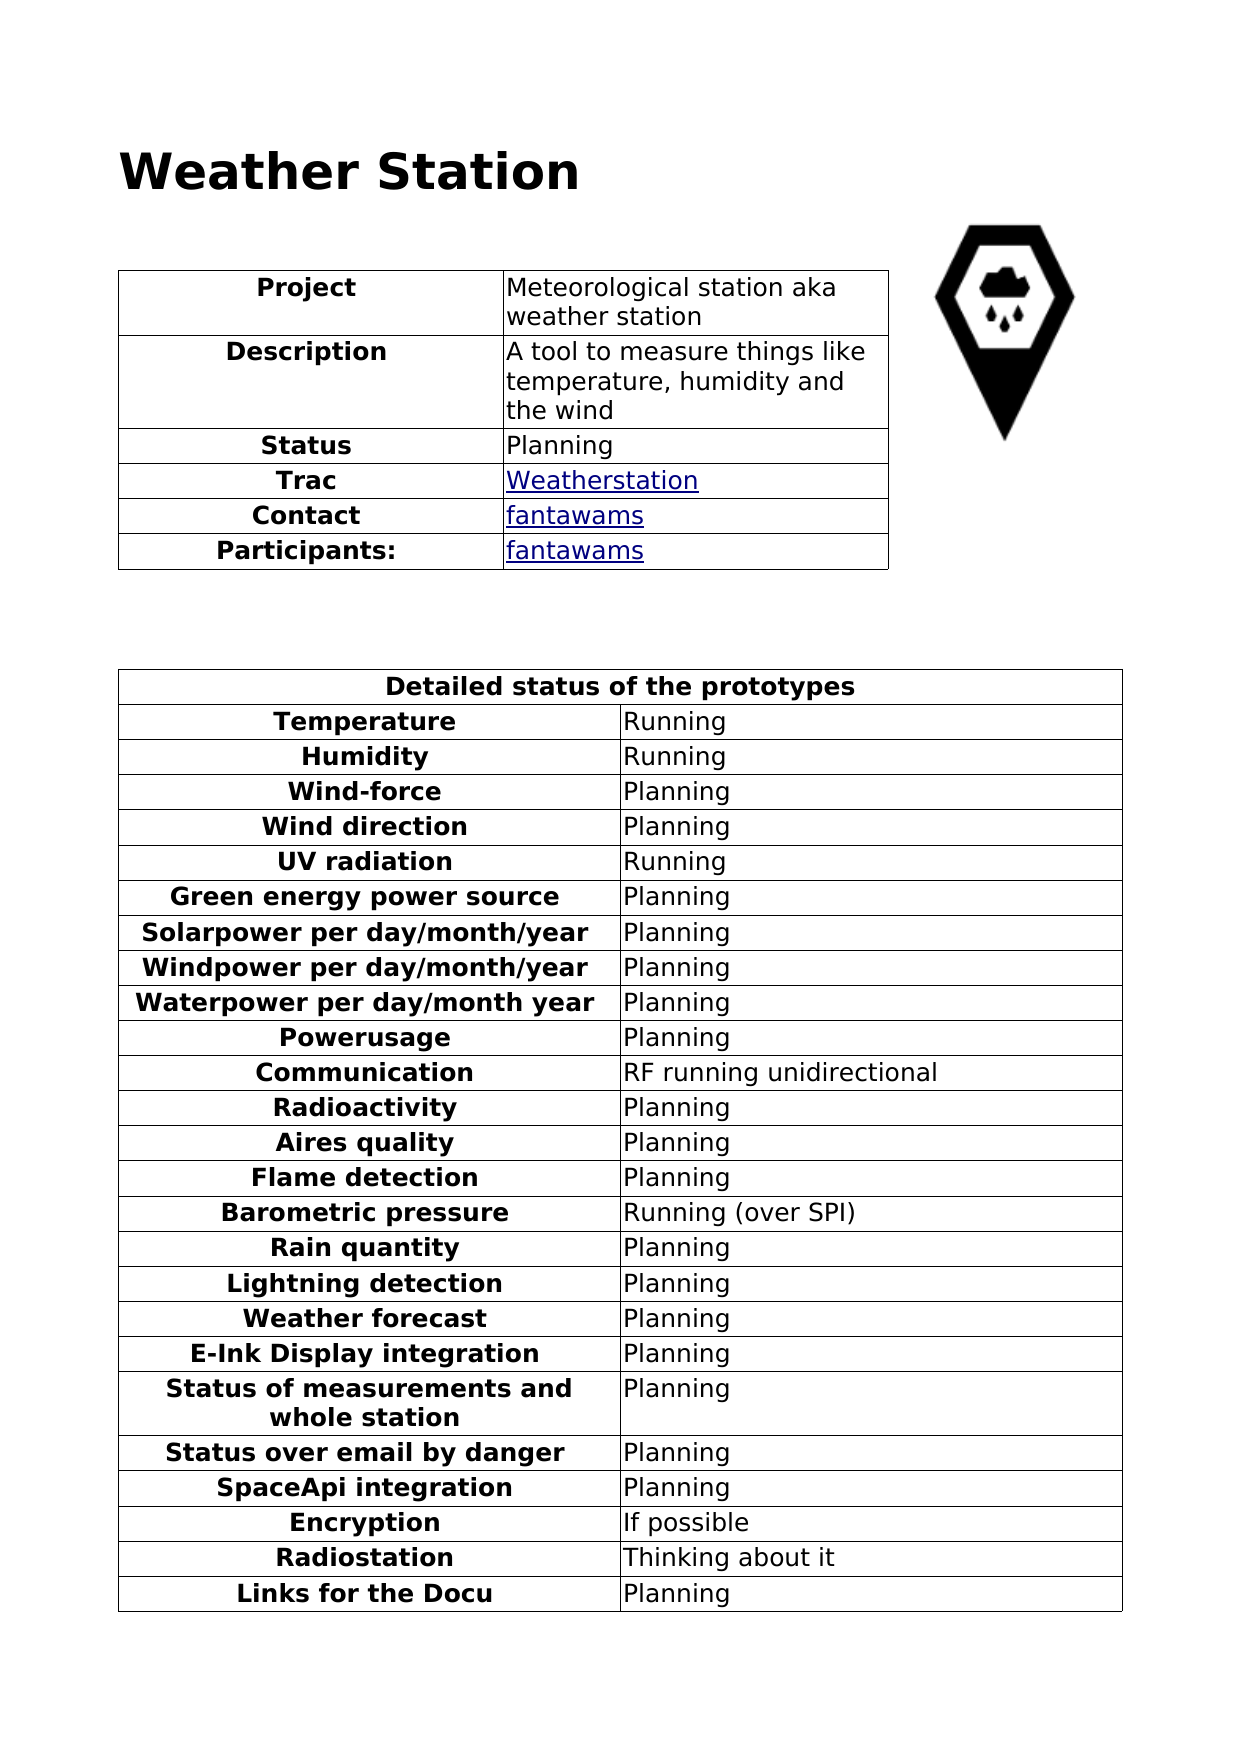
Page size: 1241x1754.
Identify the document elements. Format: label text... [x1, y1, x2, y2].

table_cell Planning [621, 1126, 1122, 1160]
table_header Detailed status of the prototypes [119, 670, 1122, 704]
table_cell UV radiation [119, 846, 620, 879]
table_cell Running [621, 705, 1122, 739]
table_cell Green energy power source [119, 881, 620, 915]
table_cell Planning [621, 986, 1122, 1020]
table_cell Weatherstation [504, 464, 888, 498]
table_cell Planning [621, 1337, 1122, 1371]
table_cell Temperature [119, 705, 620, 739]
table_cell Encryption [119, 1507, 620, 1541]
table_cell Planning [621, 1091, 1122, 1125]
table_header Project [119, 271, 503, 334]
table_cell Wind-force [119, 775, 620, 809]
table_cell Planning [621, 1302, 1122, 1336]
table_cell If possible [621, 1507, 1122, 1541]
table_cell Contact [119, 499, 503, 533]
table_cell A tool to measure things like temperature, humidity and the wind [504, 336, 887, 428]
picture [887, 213, 1123, 449]
table_cell E-Ink Display integration [119, 1337, 620, 1371]
table_cell fantawams [504, 534, 888, 568]
subtitle Weather Station [118, 143, 1122, 201]
table_cell Planning [621, 951, 1122, 985]
table_cell Lightning detection [119, 1267, 620, 1301]
table_cell Powerusage [119, 1021, 620, 1055]
table_cell Aires quality [119, 1126, 620, 1160]
table_cell Thinking about it [621, 1542, 1122, 1576]
table_cell Running [621, 740, 1122, 774]
table_cell Planning [621, 1232, 1122, 1266]
table_cell fantawams [504, 499, 888, 533]
table_cell Radioactivity [119, 1091, 620, 1125]
table_cell Planning [621, 881, 1122, 915]
table_cell Barometric pressure [119, 1197, 620, 1231]
table_cell Status of measurements and whole station [119, 1372, 620, 1435]
table_cell Description [119, 336, 503, 428]
table_cell Running (over SPI) [621, 1197, 1122, 1231]
table_header Meteorological station aka weather station [504, 271, 887, 334]
table_cell Running [621, 846, 1122, 879]
table_cell Planning [621, 810, 1122, 844]
table_cell Planning [621, 1471, 1122, 1506]
table_cell Flame detection [119, 1161, 620, 1196]
table_cell Solarpower per day/month/year [119, 916, 620, 950]
table_cell Planning [621, 1372, 1122, 1435]
table_cell Status [119, 429, 503, 463]
table_cell Links for the Docu [119, 1577, 620, 1611]
table_cell Trac [119, 464, 503, 498]
table_cell Planning [621, 1267, 1122, 1301]
table_cell SpaceApi integration [119, 1471, 620, 1506]
table_cell Windpower per day/month/year [119, 951, 620, 985]
table_cell Planning [621, 1436, 1122, 1470]
table_cell Radiostation [119, 1542, 620, 1576]
table_cell Participants: [119, 534, 503, 568]
table_cell Planning [621, 1161, 1122, 1196]
table_cell Weather forecast [119, 1302, 620, 1336]
table_cell Planning [504, 429, 888, 463]
table_cell Planning [621, 1577, 1122, 1611]
table_cell Rain quantity [119, 1232, 620, 1266]
table_cell Planning [621, 775, 1122, 809]
table_cell RF running unidirectional [621, 1056, 1122, 1090]
table_cell Planning [621, 916, 1122, 950]
table_cell Waterpower per day/month year [119, 986, 620, 1020]
table_cell Wind direction [119, 810, 620, 844]
table_cell Humidity [119, 740, 620, 774]
table_cell Communication [119, 1056, 620, 1090]
table_cell Status over email by danger [119, 1436, 620, 1470]
table_cell Planning [621, 1021, 1122, 1055]
